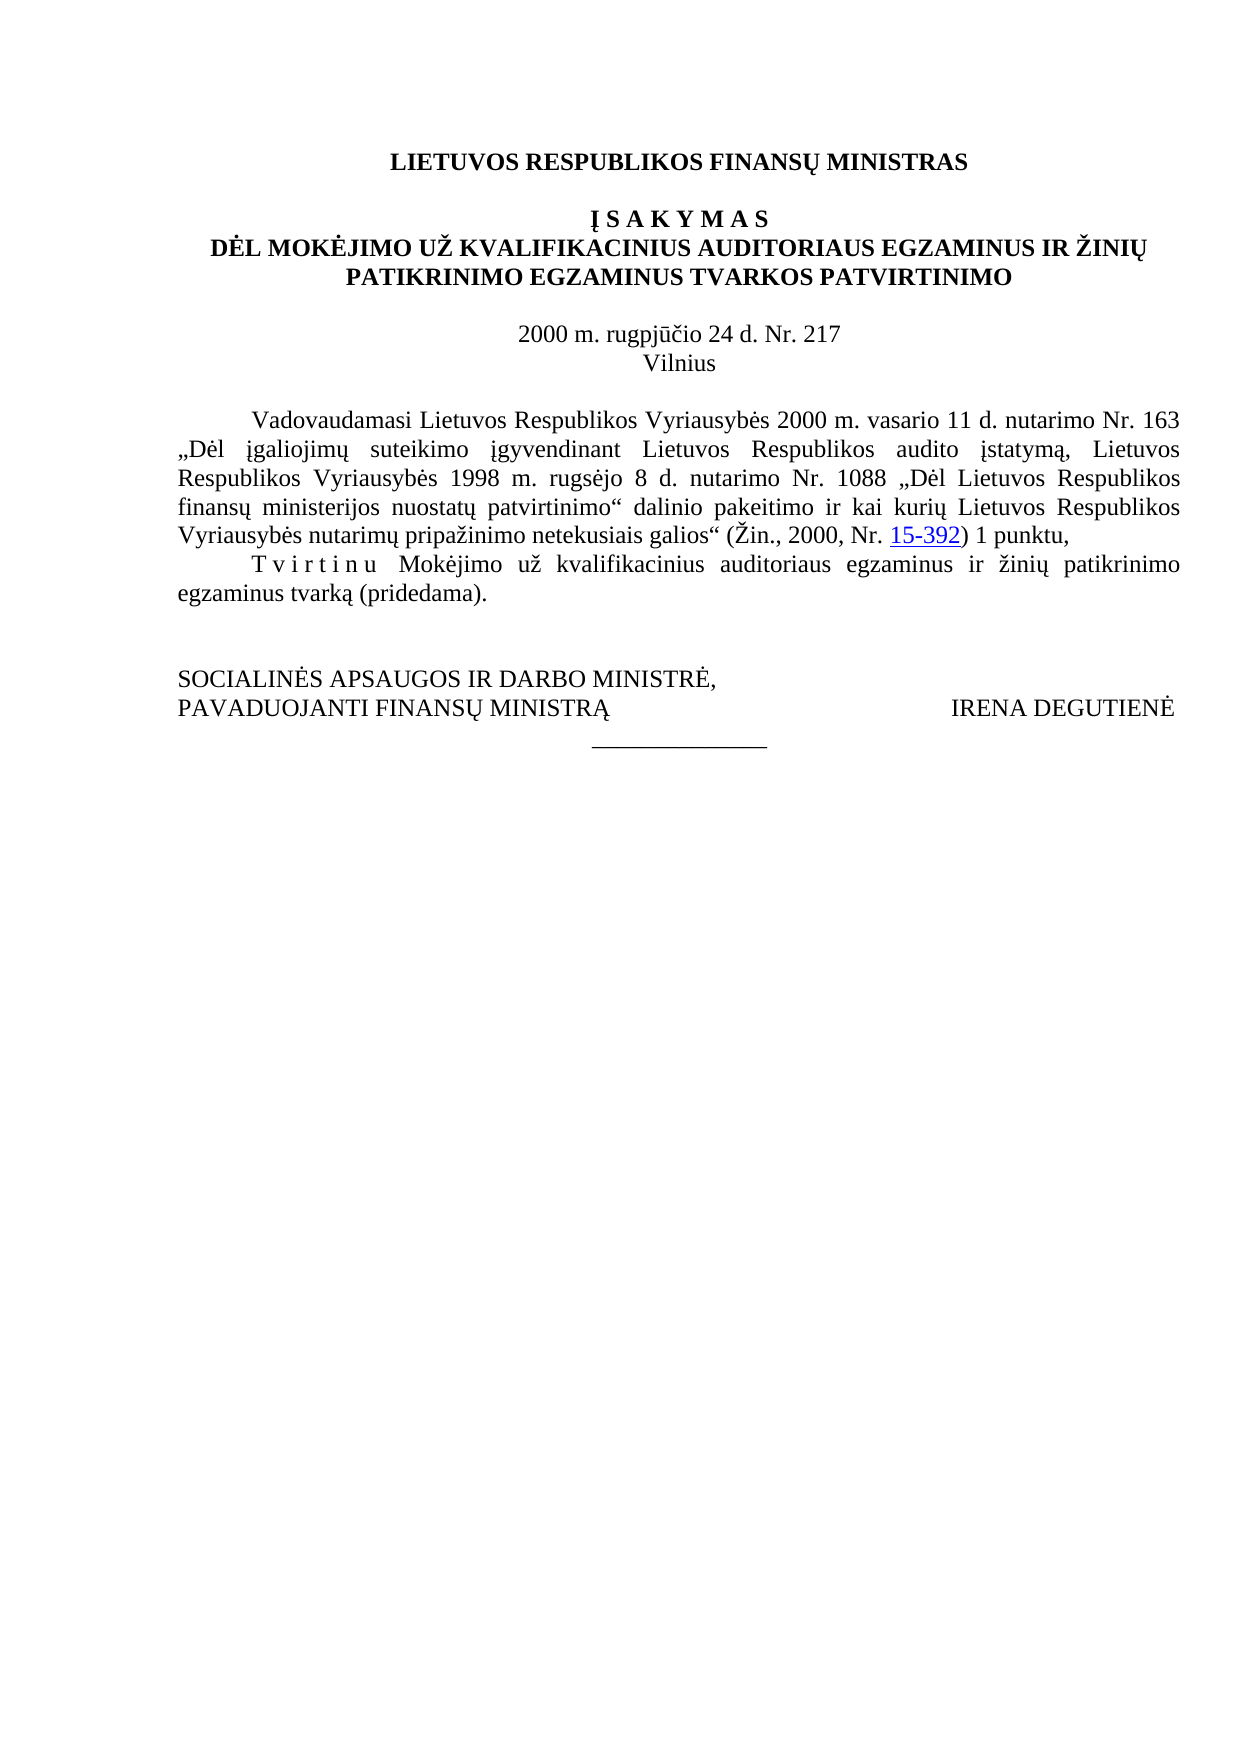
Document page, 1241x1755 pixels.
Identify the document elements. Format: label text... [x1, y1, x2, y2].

text Vilnius [177, 348, 1181, 377]
text DĖL MOKĖJIMO UŽ KVALIFIKACINIUS AUDITORIAUS EGZAMINUS IR ŽINIŲ PATIKRINIMO EGZAMINUS TVARKOS PATVIRTINIMO [177, 233, 1181, 291]
text ______________ [177, 722, 1181, 751]
text Į S A K Y M A S [177, 204, 1181, 233]
text SOCIALINĖS APSAUGOS IR DARBO MINISTRĖ, [177, 664, 1181, 693]
text Vadovaudamasi Lietuvos Respublikos Vyriausybės 2000 m. vasario 11 d. nutarimo Nr. 163 „Dėl įgaliojimų suteikimo įgyvendinant Lietuvos Respublikos audito įstatymą, Lietuvos Respublikos Vyriausybės 1998 m. rugsėjo 8 d. nutarimo Nr. 1088 „Dėl Lietuvos Respublikos finansų ministerijos nuostatų patvirtinimo“ dalinio pakeitimo ir kai kurių Lietuvos Respublikos Vyriausybės nutarimų pripažinimo netekusiais galios“ (Žin., 2000, Nr. 15-392) 1 punktu, [177, 406, 1181, 549]
text LIETUVOS RESPUBLIKOS FINANSŲ MINISTRAS [177, 147, 1181, 176]
text 2000 m. rugpjūčio 24 d. Nr. 217 [177, 319, 1181, 348]
text Tvirtinu Mokėjimo už kvalifikacinius auditoriaus egzaminus ir žinių patikrinimo egzaminus tvarką (pridedama). [177, 549, 1181, 607]
text PAVADUOJANTI FINANSŲ MINISTRĄ IRENA DEGUTIENĖ [177, 693, 1181, 722]
